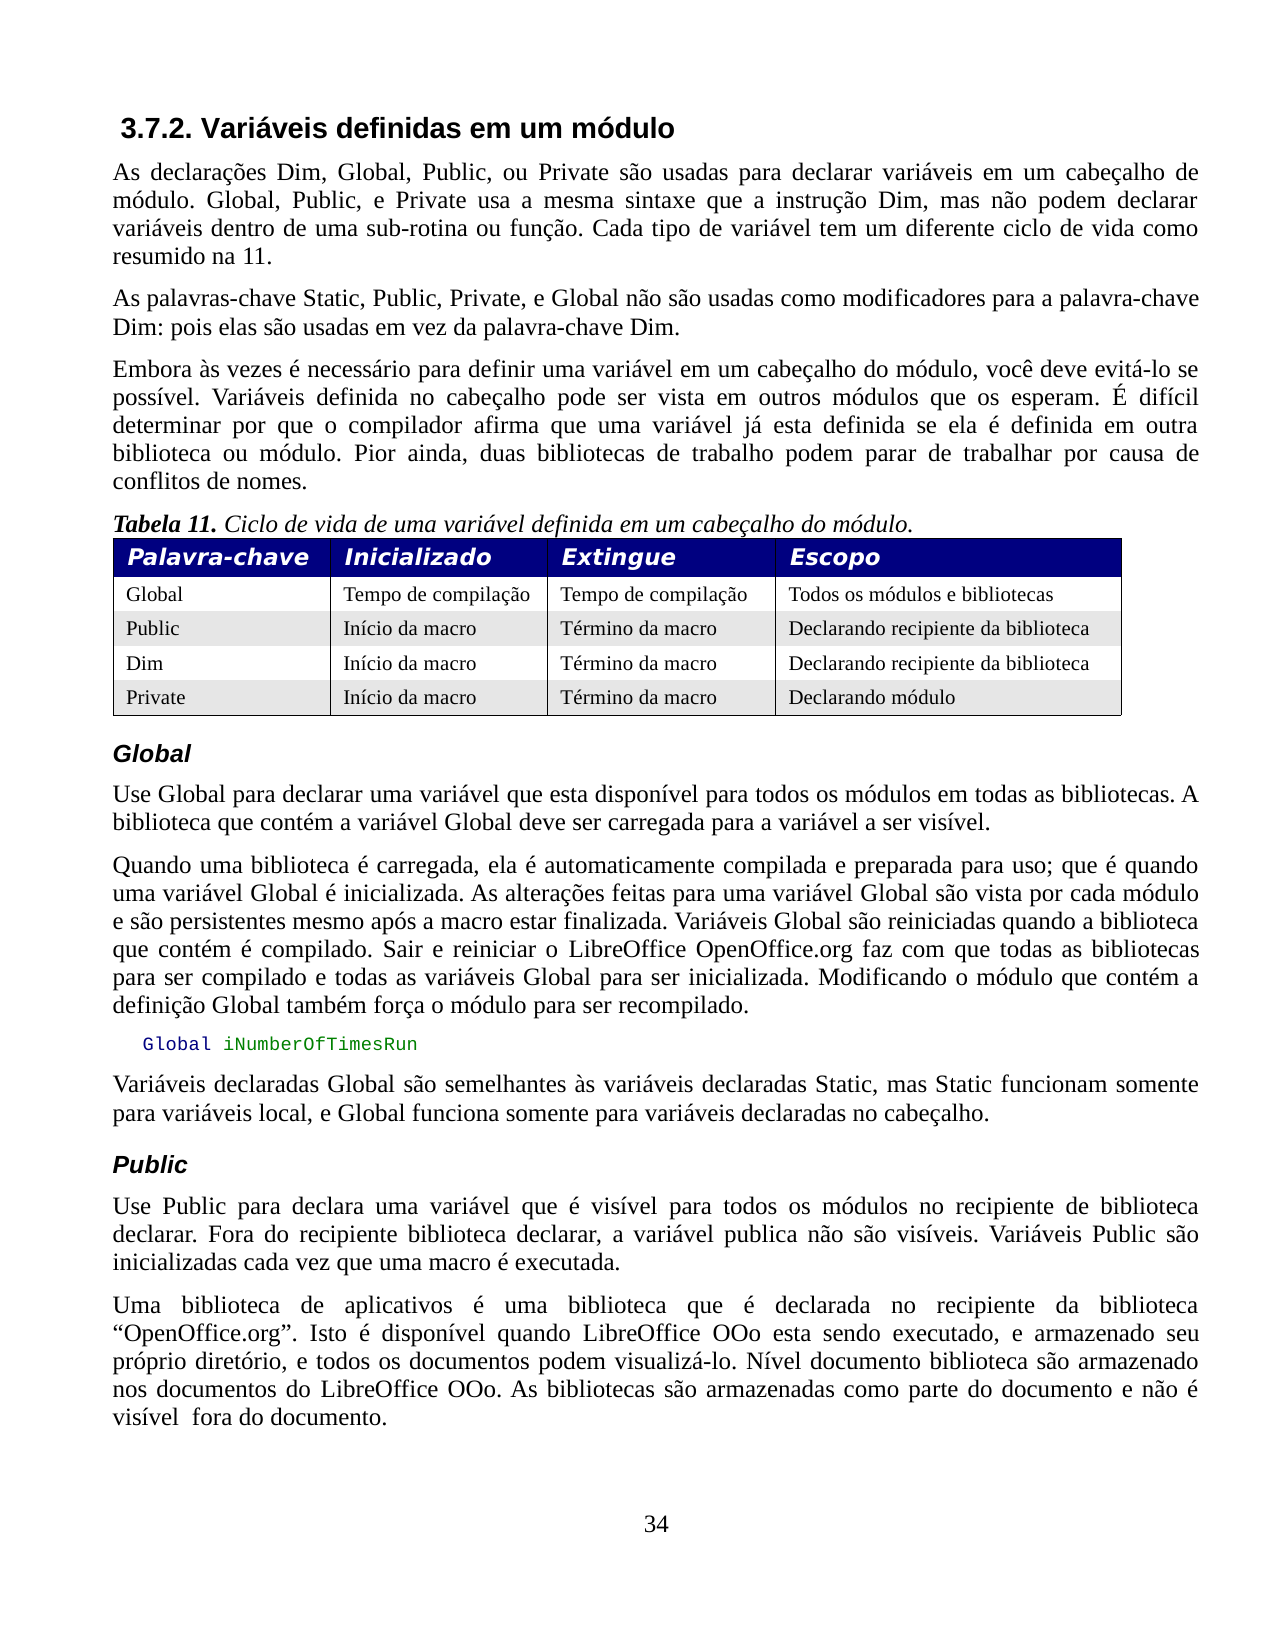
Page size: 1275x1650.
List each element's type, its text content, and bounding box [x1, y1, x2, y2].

text As declarações Dim, Global, Public, ou Private são usadas para declarar variáveis em um cabeçalho de módulo. Global, Public, e Private usa a mesma sintaxe que a instrução Dim, mas não podem declarar variáveis dentro de uma sub-rotina ou função. Cada tipo de variável tem um diferente ciclo de vida como resumido na Tabela 11. [112, 157, 1200, 269]
text As palavras-chave Static, Public, Private, e Global não são usadas como modificadores para a palavra-chave Dim: pois elas são usadas em vez da palavra-chave Dim. [112, 284, 1200, 340]
subtitle Variáveis definidas em um módulo [112, 112, 1200, 145]
table_cell Início da macro [331, 646, 547, 680]
table_cell Início da macro [331, 611, 547, 646]
table_header Inicializado [331, 539, 547, 577]
table_cell Todos os módulos e bibliotecas [776, 577, 1121, 611]
table_cell Término da macro [548, 646, 775, 680]
text Uma biblioteca de aplicativos é uma biblioteca que é declarada no recipiente da biblioteca “OpenOffice.org”. Isto é disponível quando LibreOffice OOo esta sendo executado, e armazenado seu próprio diretório, e todos os documentos podem visualizá-lo. Nível documento biblioteca são armazenado nos documentos do LibreOffice OOo. As bibliotecas são armazenadas como parte do documento e não é visível fora do documento. [112, 1291, 1200, 1431]
table_header Extingue [548, 539, 775, 577]
text Quando uma biblioteca é carregada, ela é automaticamente compilada e preparada para uso; que é quando uma variável Global é inicializada. As alterações feitas para uma variável Global são vista por cada módulo e são persistentes mesmo após a macro estar finalizada. Variáveis Global são reiniciadas quando a biblioteca que contém é compilado. Sair e reiniciar o LibreOffice OpenOffice.org faz com que todas as bibliotecas para ser compilado e todas as variáveis Global para ser inicializada. Modificando o módulo que contém a definição Global também força o módulo para ser recompilado. [112, 851, 1200, 1019]
table_cell Início da macro [331, 680, 547, 715]
table_cell Private [114, 680, 330, 715]
table_cell Global [114, 577, 330, 611]
table_cell Tempo de compilação [331, 577, 547, 611]
text Use Public para declara uma variável que é visível para todos os módulos no recipiente de biblioteca declarar. Fora do recipiente biblioteca declarar, a variável publica não são visíveis. Variáveis Public são inicializadas cada vez que uma macro é executada. [112, 1192, 1200, 1276]
table_cell Declarando recipiente da biblioteca [776, 611, 1121, 646]
table_cell Declarando módulo [776, 680, 1121, 715]
table_cell Término da macro [548, 611, 775, 646]
subtitle Public [112, 1151, 1200, 1179]
table_header Escopo [776, 539, 1121, 577]
table_cell Tempo de compilação [548, 577, 775, 611]
table_header Palavra-chave [114, 539, 330, 577]
table_cell Public [114, 611, 330, 646]
table_cell Dim [114, 646, 330, 680]
table_cell Declarando recipiente da biblioteca [776, 646, 1121, 680]
table_cell Término da macro [548, 680, 775, 715]
text Tabela 11. Ciclo de vida de uma variável definida em um cabeçalho do módulo. [112, 510, 1200, 538]
text Variáveis declaradas Global são semelhantes às variáveis declaradas Static, mas Static funcionam somente para variáveis local, e Global funciona somente para variáveis declaradas no cabeçalho. [112, 1070, 1200, 1126]
subtitle Global [112, 740, 1200, 768]
text Use Global para declarar uma variável que esta disponível para todos os módulos em todas as bibliotecas. A biblioteca que contém a variável Global deve ser carregada para a variável a ser visível. [112, 780, 1200, 836]
text Global iNumberOfTimesRun [142, 1034, 1200, 1055]
text Embora às vezes é necessário para definir uma variável em um cabeçalho do módulo, você deve evitá-lo se possível. Variáveis definida no cabeçalho pode ser vista em outros módulos que os esperam. É difícil determinar por que o compilador afirma que uma variável já esta definida se ela é definida em outra biblioteca ou módulo. Pior ainda, duas bibliotecas de trabalho podem parar de trabalhar por causa de conflitos de nomes. [112, 355, 1200, 495]
